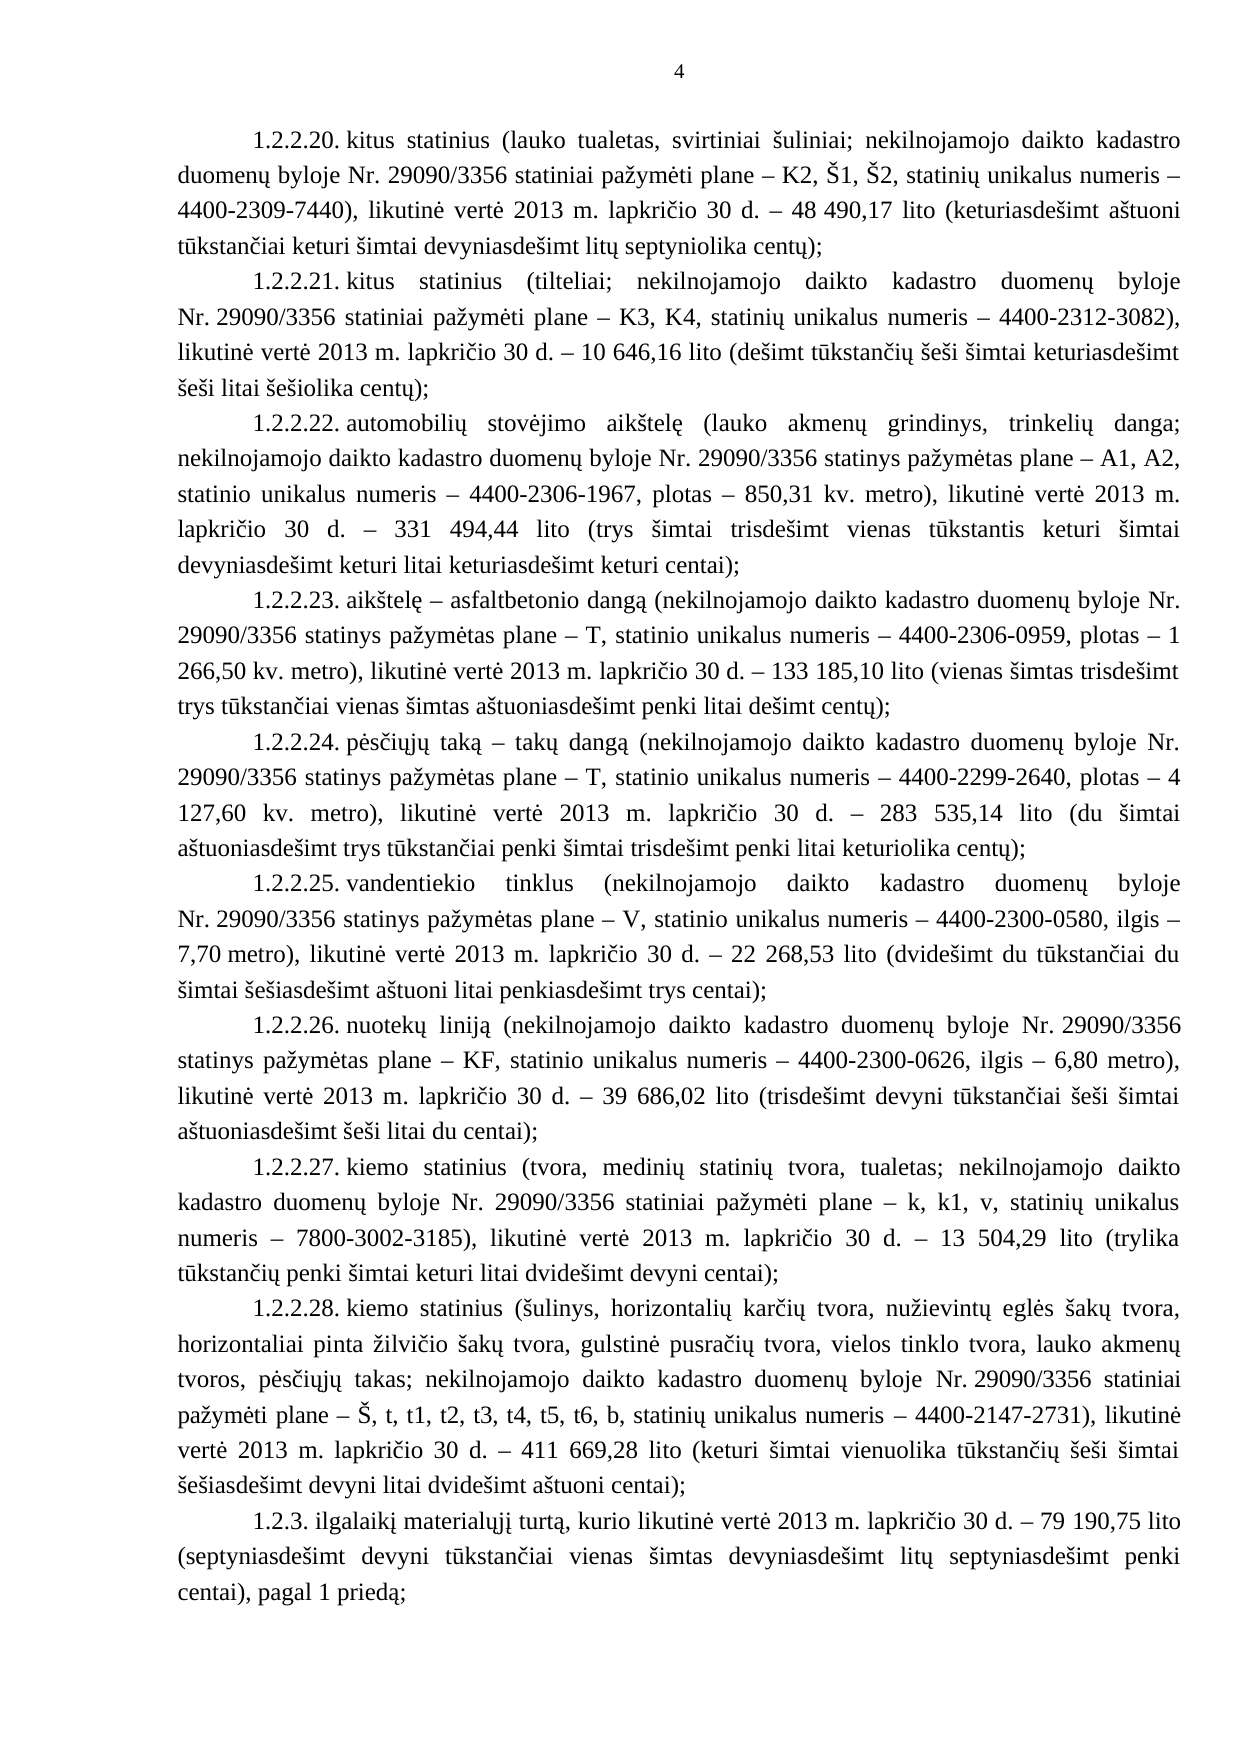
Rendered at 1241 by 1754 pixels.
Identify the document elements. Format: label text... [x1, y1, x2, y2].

text 1.2.2.27. kiemo statinius (tvora, medinių statinių tvora, tualetas; nekilnojamojo daikto kadastro duomenų byloje Nr. 29090/3356 statiniai pažymėti plane – k, k1, v, statinių unikalus numeris – 7800-3002-3185), likutinė vertė 2013 m. lapkričio 30 d. – 13 504,29 lito (trylika tūkstančių penki šimtai keturi litai dvidešimt devyni centai); [177, 1145, 1181, 1287]
text 1.2.2.28. kiemo statinius (šulinys, horizontalių karčių tvora, nužievintų eglės šakų tvora, horizontaliai pinta žilvičio šakų tvora, gulstinė pusračių tvora, vielos tinklo tvora, lauko akmenų tvoros, pėsčiųjų takas; nekilnojamojo daikto kadastro duomenų byloje Nr. 29090/3356 statiniai pažymėti plane – Š, t, t1, t2, t3, t4, t5, t6, b, statinių unikalus numeris – 4400-2147-2731), likutinė vertė 2013 m. lapkričio 30 d. – 411 669,28 lito (keturi šimtai vienuolika tūkstančių šeši šimtai šešiasdešimt devyni litai dvidešimt aštuoni centai); [177, 1287, 1181, 1499]
text 1.2.3. ilgalaikį materialųjį turtą, kurio likutinė vertė 2013 m. lapkričio 30 d. – 79 190,75 lito (septyniasdešimt devyni tūkstančiai vienas šimtas devyniasdešimt litų septyniasdešimt penki centai), pagal 1 priedą; [177, 1499, 1181, 1606]
text 1.2.2.26. nuotekų liniją (nekilnojamojo daikto kadastro duomenų byloje Nr. 29090/3356 statinys pažymėtas plane – KF, statinio unikalus numeris – 4400-2300-0626, ilgis – 6,80 metro), likutinė vertė 2013 m. lapkričio 30 d. – 39 686,02 lito (trisdešimt devyni tūkstančiai šeši šimtai aštuoniasdešimt šeši litai du centai); [177, 1003, 1181, 1145]
text 1.2.2.20. kitus statinius (lauko tualetas, svirtiniai šuliniai; nekilnojamojo daikto kadastro duomenų byloje Nr. 29090/3356 statiniai pažymėti plane – K2, Š1, Š2, statinių unikalus numeris – 4400-2309-7440), likutinė vertė 2013 m. lapkričio 30 d. – 48 490,17 lito (keturiasdešimt aštuoni tūkstančiai keturi šimtai devyniasdešimt litų septyniolika centų); [177, 118, 1181, 260]
text 1.2.2.24. pėsčiųjų taką – takų dangą (nekilnojamojo daikto kadastro duomenų byloje Nr. 29090/3356 statinys pažymėtas plane – T, statinio unikalus numeris – 4400-2299-2640, plotas – 4 127,60 kv. metro), likutinė vertė 2013 m. lapkričio 30 d. – 283 535,14 lito (du šimtai aštuoniasdešimt trys tūkstančiai penki šimtai trisdešimt penki litai keturiolika centų); [177, 720, 1181, 862]
text 1.2.2.25. vandentiekio tinklus (nekilnojamojo daikto kadastro duomenų byloje Nr. 29090/3356 statinys pažymėtas plane – V, statinio unikalus numeris – 4400-2300-0580, ilgis – 7,70 metro), likutinė vertė 2013 m. lapkričio 30 d. – 22 268,53 lito (dvidešimt du tūkstančiai du šimtai šešiasdešimt aštuoni litai penkiasdešimt trys centai); [177, 862, 1181, 1003]
text 1.2.2.21. kitus statinius (tilteliai; nekilnojamojo daikto kadastro duomenų byloje Nr. 29090/3356 statiniai pažymėti plane – K3, K4, statinių unikalus numeris – 4400-2312-3082), likutinė vertė 2013 m. lapkričio 30 d. – 10 646,16 lito (dešimt tūkstančių šeši šimtai keturiasdešimt šeši litai šešiolika centų); [177, 260, 1181, 401]
text 1.2.2.22. automobilių stovėjimo aikštelę (lauko akmenų grindinys, trinkelių danga; nekilnojamojo daikto kadastro duomenų byloje Nr. 29090/3356 statinys pažymėtas plane – A1, A2, statinio unikalus numeris – 4400-2306-1967, plotas – 850,31 kv. metro), likutinė vertė 2013 m. lapkričio 30 d. – 331 494,44 lito (trys šimtai trisdešimt vienas tūkstantis keturi šimtai devyniasdešimt keturi litai keturiasdešimt keturi centai); [177, 401, 1181, 578]
text 1.2.2.23. aikštelę – asfaltbetonio dangą (nekilnojamojo daikto kadastro duomenų byloje Nr. 29090/3356 statinys pažymėtas plane – T, statinio unikalus numeris – 4400-2306-0959, plotas – 1 266,50 kv. metro), likutinė vertė 2013 m. lapkričio 30 d. – 133 185,10 lito (vienas šimtas trisdešimt trys tūkstančiai vienas šimtas aštuoniasdešimt penki litai dešimt centų); [177, 578, 1181, 720]
